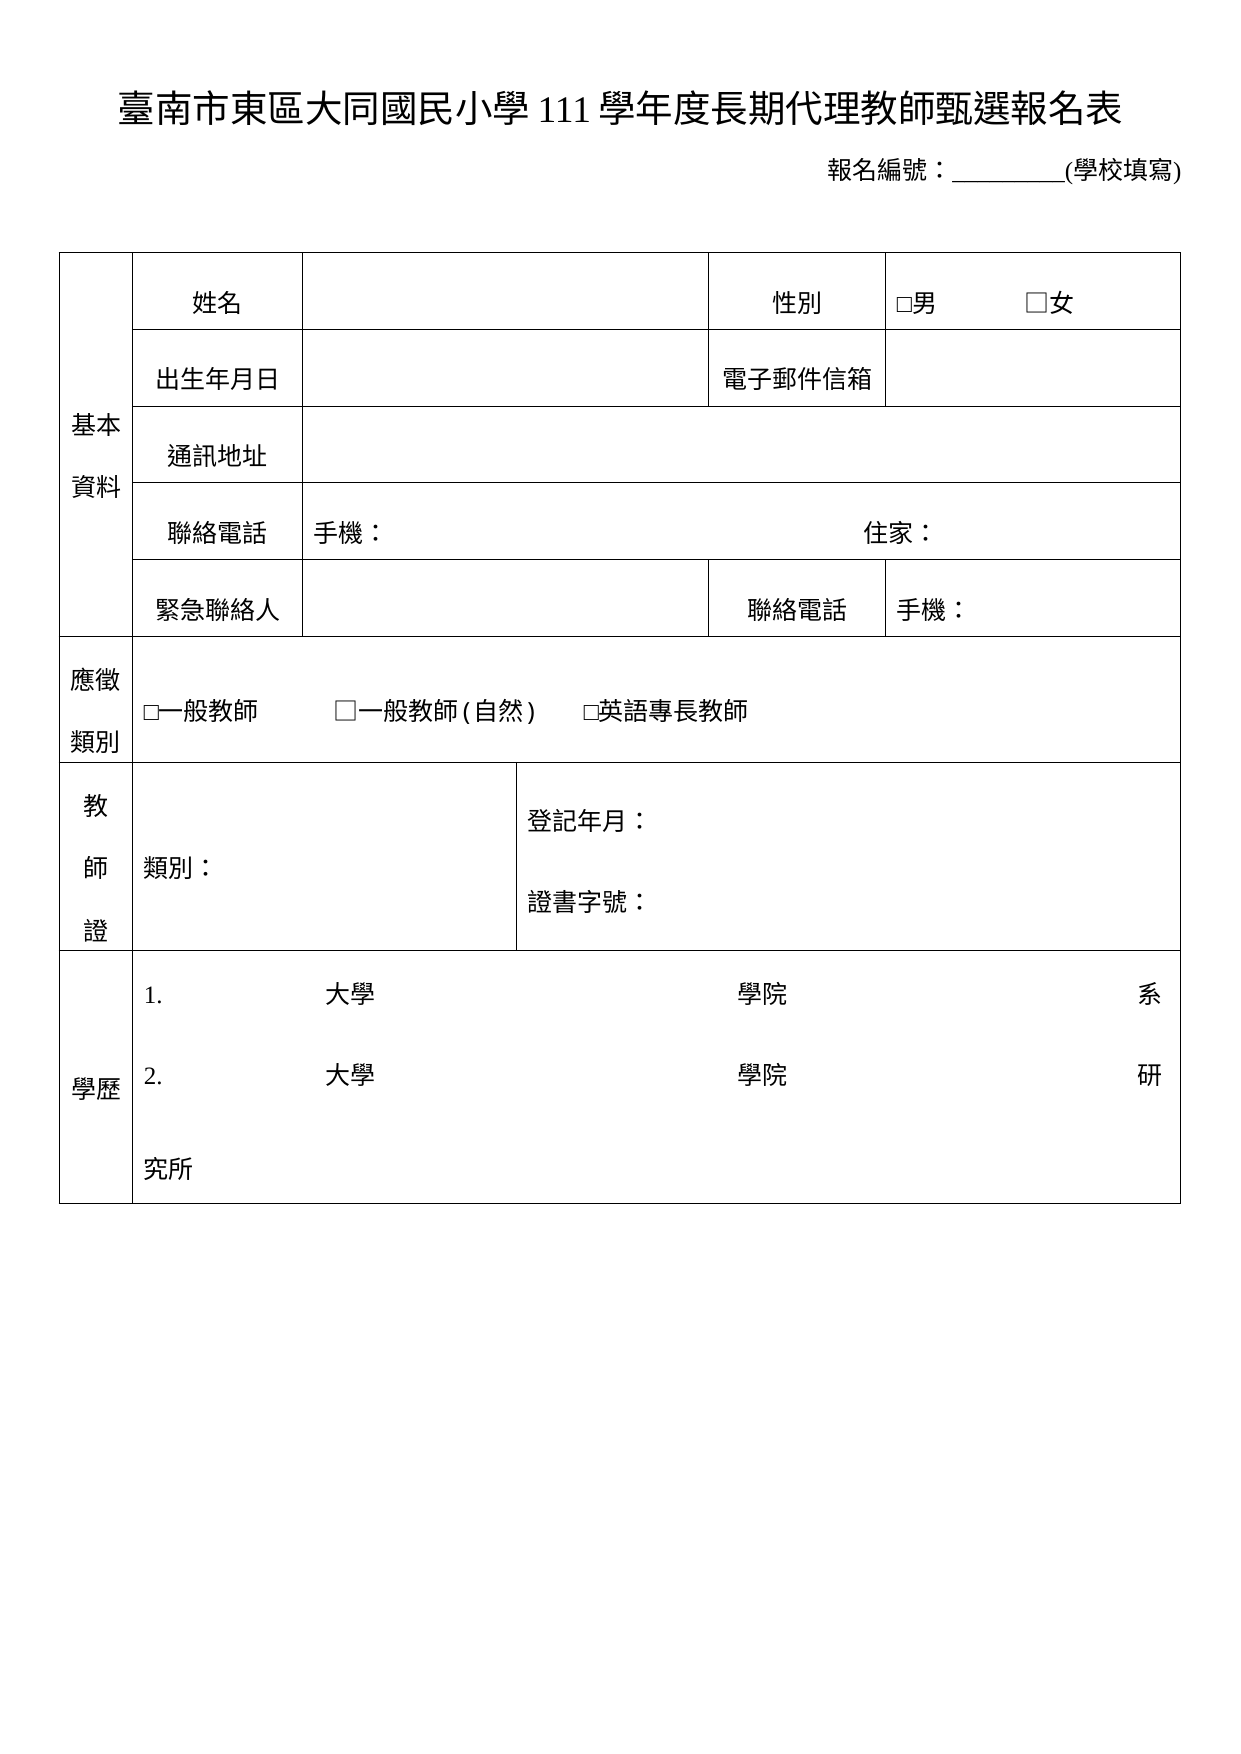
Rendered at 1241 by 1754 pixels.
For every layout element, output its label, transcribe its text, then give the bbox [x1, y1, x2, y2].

table_cell 應徵類別 [60, 637, 132, 762]
table_header 基本資料 [60, 253, 132, 636]
table_header 姓名 [133, 253, 302, 329]
table_cell [886, 330, 1180, 406]
table_cell 教師證 [60, 763, 132, 950]
table_cell 聯絡電話 [709, 560, 885, 636]
table_header [303, 253, 708, 329]
table_cell 登記年月： 證書字號： [517, 763, 1180, 950]
table_cell 緊急聯絡人 [133, 560, 302, 636]
table_cell 出生年月日 [133, 330, 302, 406]
table_cell 通訊地址 [133, 407, 302, 482]
text 報名編號：_________(學校填寫) [59, 127, 1181, 189]
table_cell [303, 330, 708, 406]
table_cell 類別： [133, 763, 516, 950]
table_cell 學歷 [60, 951, 132, 1203]
table_cell □一般教師 □一般教師(自然) □英語專長教師 [133, 637, 1180, 762]
table_header □男 □女 [886, 253, 1180, 329]
table_cell 1. 大學 學院 系 2. 大學 學院 研究所 [133, 951, 1180, 1203]
table_cell 電子郵件信箱 [709, 330, 885, 406]
text 臺南市東區大同國民小學111學年度長期代理教師甄選報名表 [59, 64, 1181, 127]
table_cell 手機： 住家： [303, 483, 1180, 559]
table_header 性別 [709, 253, 885, 329]
table_cell 聯絡電話 [133, 483, 302, 559]
table_cell [303, 407, 1180, 482]
table_cell [303, 560, 708, 636]
table_cell 手機： [886, 560, 1180, 636]
